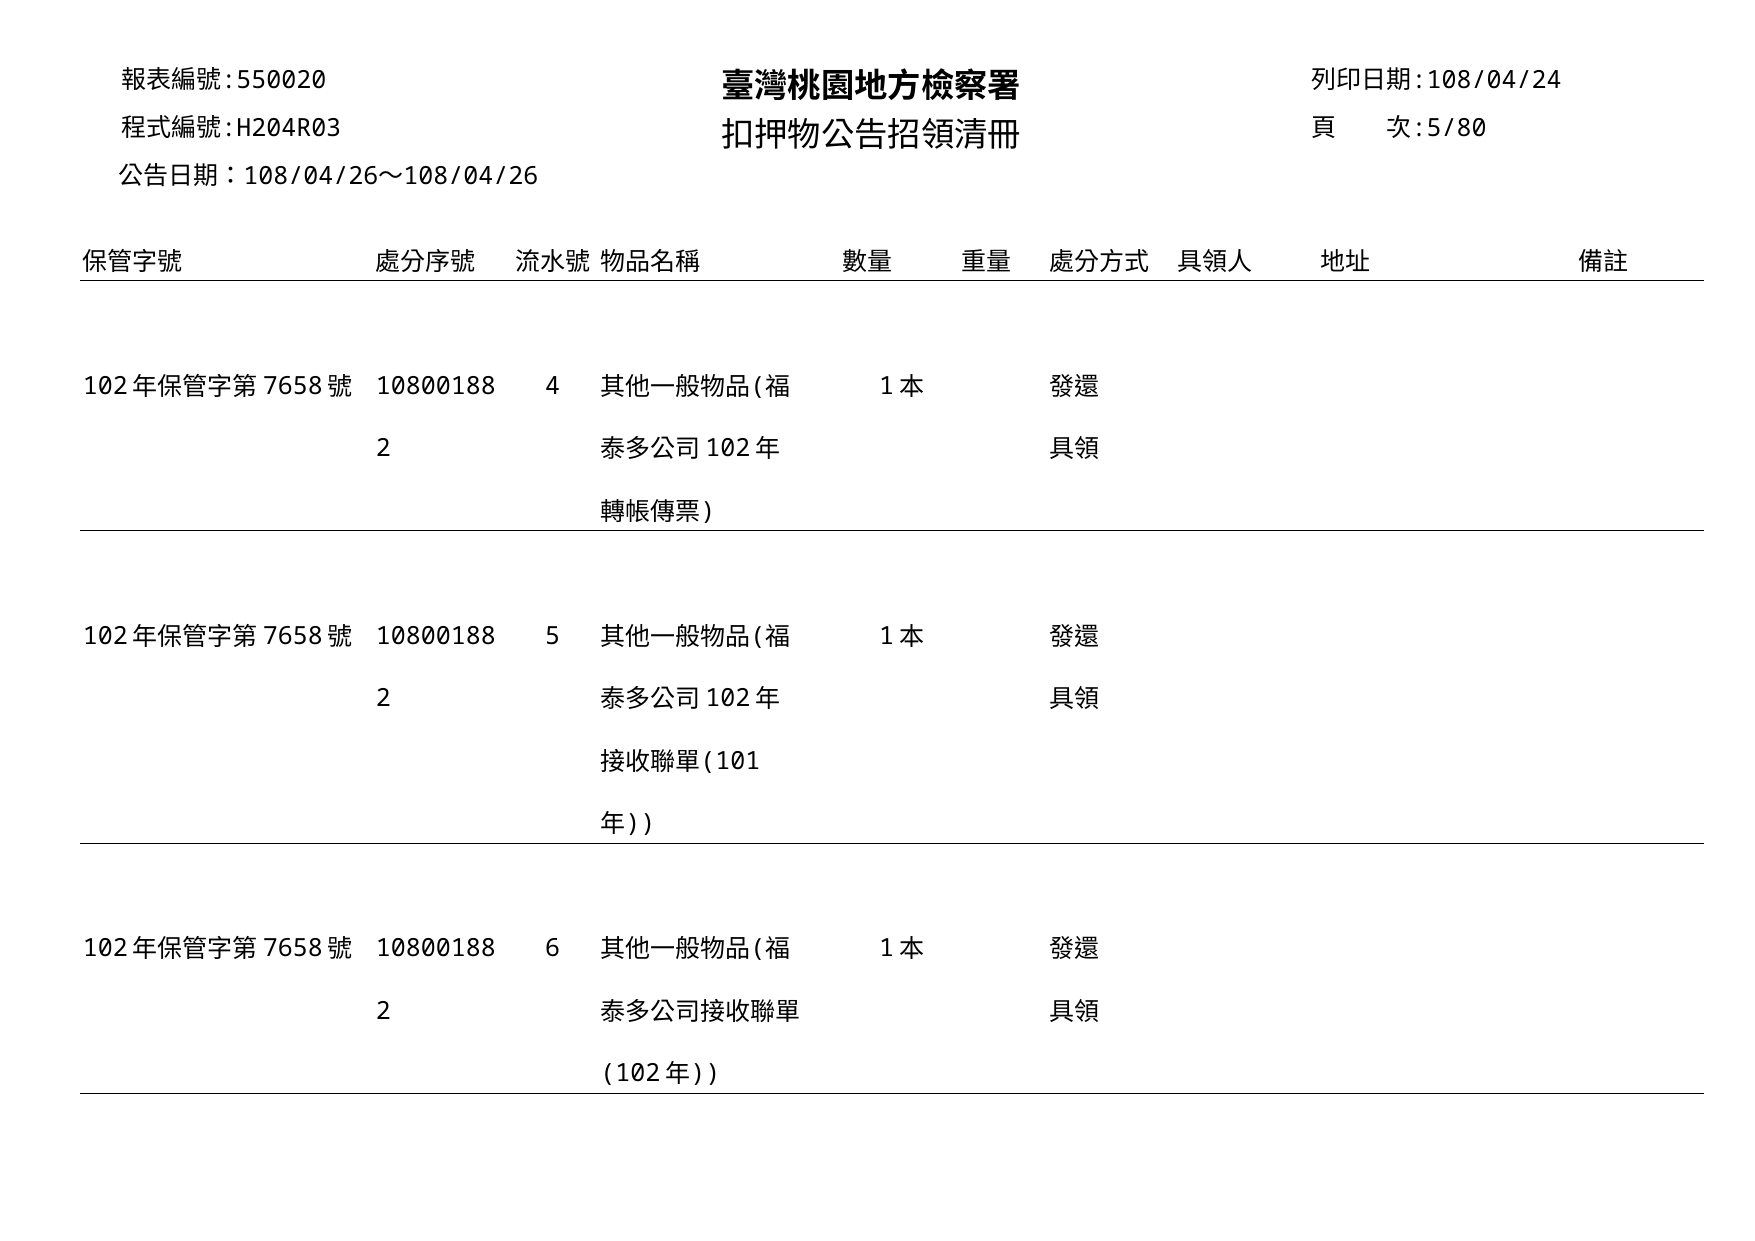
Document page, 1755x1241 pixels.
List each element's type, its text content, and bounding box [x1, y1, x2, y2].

table_header 保管字號 [80, 218, 373, 280]
table_cell [927, 281, 1046, 530]
table_cell 1本 [808, 844, 927, 1093]
table_cell 發還 具領 [1046, 281, 1175, 530]
table_cell [1175, 281, 1317, 530]
table_cell 其他一般物品(福泰多公司102年接收聯單(101年)) [597, 531, 807, 843]
table_cell [1317, 844, 1575, 1093]
table_cell 6 [507, 844, 597, 1093]
table_cell 108001882 [373, 531, 507, 843]
table_cell 發還 具領 [1046, 844, 1175, 1093]
table_cell [1175, 844, 1317, 1093]
table_cell 4 [507, 281, 597, 530]
table_header 具領人 [1175, 218, 1317, 280]
table_cell [1575, 531, 1704, 843]
table_cell 其他一般物品(福泰多公司接收聯單(102年)) [597, 844, 807, 1093]
table_header 重量 [927, 218, 1046, 280]
table_cell 102年保管字第7658號 [80, 281, 373, 530]
table_cell 發還 具領 [1046, 531, 1175, 843]
table_header 流水號 [507, 218, 597, 280]
table_header 備註 [1575, 218, 1704, 280]
table_cell 1本 [808, 281, 927, 530]
table_header 物品名稱 [597, 218, 807, 280]
table_cell [1575, 281, 1704, 530]
table_cell 5 [507, 531, 597, 843]
table_cell [1175, 531, 1317, 843]
table_cell 108001882 [373, 844, 507, 1093]
table_header 數量 [808, 218, 927, 280]
table_cell 102年保管字第7658號 [80, 844, 373, 1093]
table_cell [1317, 281, 1575, 530]
table_cell [1317, 531, 1575, 843]
table_cell 108001882 [373, 281, 507, 530]
table_header 處分方式 [1046, 218, 1175, 280]
table_cell 1本 [808, 531, 927, 843]
table_header 處分序號 [373, 218, 507, 280]
table_cell [927, 531, 1046, 843]
table_cell [927, 844, 1046, 1093]
table_header 地址 [1317, 218, 1575, 280]
table_cell 102年保管字第7658號 [80, 531, 373, 843]
table_cell 其他一般物品(福泰多公司102年轉帳傳票) [597, 281, 807, 530]
table_cell [1575, 844, 1704, 1093]
